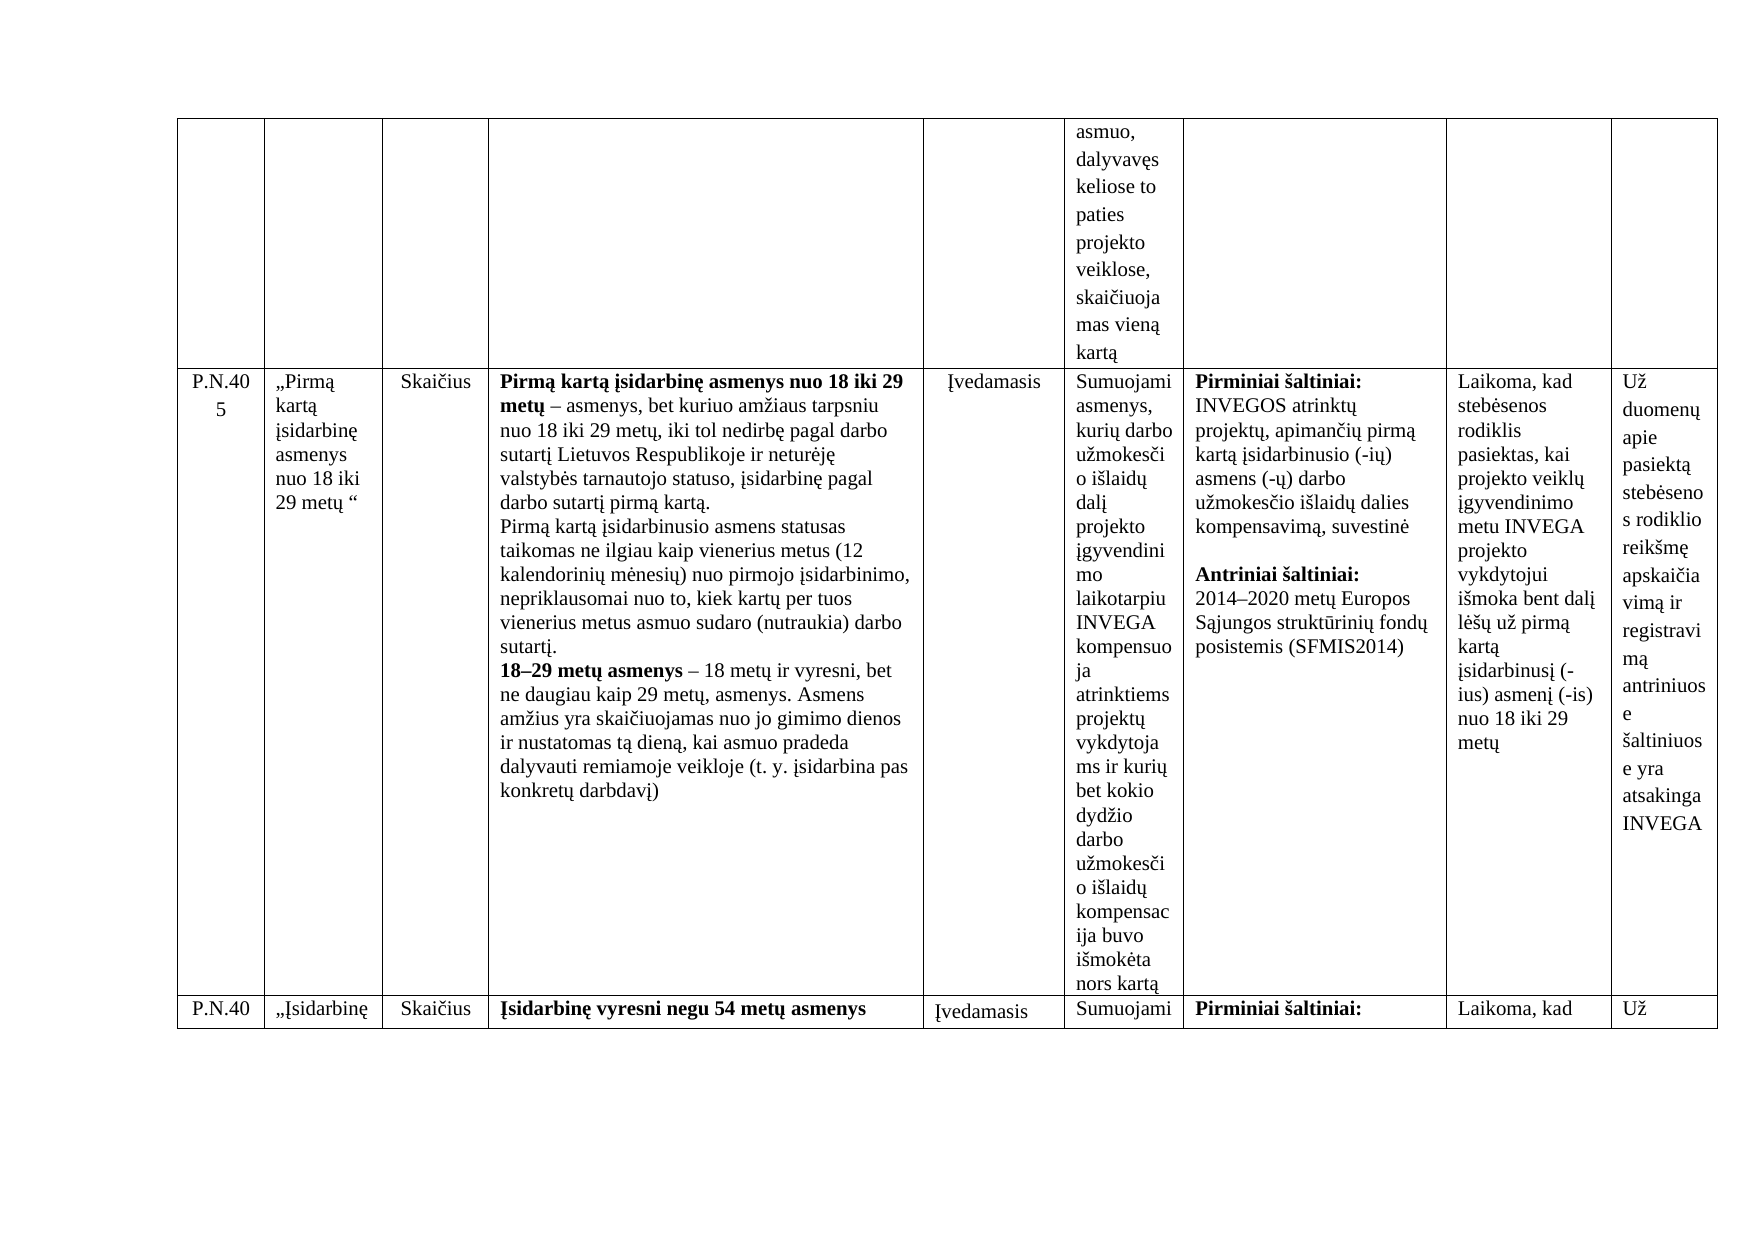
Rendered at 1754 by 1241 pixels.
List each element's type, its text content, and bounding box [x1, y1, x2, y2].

table_cell Už [1612, 996, 1717, 1028]
table_cell Už duomenų apie pasiektą stebėsenos rodiklio reikšmę apskaičiavimą ir registravimą antriniuose šaltiniuose yra atsakinga INVEGA [1612, 369, 1717, 995]
table_cell [1447, 119, 1611, 368]
table_cell Laikoma, kad [1447, 996, 1611, 1028]
table_cell „Įsidarbinę [265, 996, 382, 1028]
table_cell Pirminiai šaltiniai: [1184, 996, 1446, 1028]
table_cell [924, 119, 1064, 368]
table_cell P.N.405 [178, 369, 264, 995]
table_cell Laikoma, kad stebėsenos rodiklis pasiektas, kai projekto veiklų įgyvendinimo metu INVEGA projekto vykdytojui išmoka bent dalį lėšų už pirmą kartą įsidarbinusį (-ius) asmenį (-is) nuo 18 iki 29 metų [1447, 369, 1611, 995]
table_cell P.N.40 [178, 996, 264, 1028]
table_cell [1184, 119, 1446, 368]
table_cell Skaičius [383, 996, 488, 1028]
table_cell [489, 119, 923, 368]
table_cell asmuo, dalyvavęs keliose to paties projekto veiklose, skaičiuojamas vieną kartą [1065, 119, 1183, 368]
table_cell Pirmą kartą įsidarbinę asmenys nuo 18 iki 29 metų – asmenys, bet kuriuo amžiaus tarpsniu nuo 18 iki 29 metų, iki tol nedirbę pagal darbo sutartį Lietuvos Respublikoje ir neturėję valstybės tarnautojo statuso, įsidarbinę pagal darbo sutartį pirmą kartą. Pirmą kartą įsidarbinusio asmens statusas taikomas ne ilgiau kaip vienerius metus (12 kalendorinių mėnesių) nuo pirmojo įsidarbinimo, nepriklausomai nuo to, kiek kartų per tuos vienerius metus asmuo sudaro (nutraukia) darbo sutartį. 18–29 metų asmenys – 18 metų ir vyresni, bet ne daugiau kaip 29 metų, asmenys. Asmens amžius yra skaičiuojamas nuo jo gimimo dienos ir nustatomas tą dieną, kai asmuo pradeda dalyvauti remiamoje veikloje (t. y. įsidarbina pas konkretų darbdavį) [489, 369, 923, 995]
table_cell Sumuojami [1065, 996, 1183, 1028]
table_cell [265, 119, 382, 368]
table_cell Skaičius [383, 369, 488, 995]
table_cell Įsidarbinę vyresni negu 54 metų asmenys [489, 996, 923, 1028]
table_cell Įvedamasis [924, 369, 1064, 995]
table_cell Pirminiai šaltiniai: INVEGOS atrinktų projektų, apimančių pirmą kartą įsidarbinusio (-ių) asmens (-ų) darbo užmokesčio išlaidų dalies kompensavimą, suvestinė Antriniai šaltiniai: 2014–2020 metų Europos Sąjungos struktūrinių fondų posistemis (SFMIS2014) [1184, 369, 1446, 995]
table_cell [383, 119, 488, 368]
table_cell Įvedamasis [924, 996, 1064, 1028]
table_cell [178, 119, 264, 368]
table_cell „Pirmą kartą įsidarbinę asmenys nuo 18 iki 29 metų “ [265, 369, 382, 995]
table_cell Sumuojami asmenys, kurių darbo užmokesčio išlaidų dalį projekto įgyvendinimo laikotarpiu INVEGA kompensuoja atrinktiems projektų vykdytojams ir kurių bet kokio dydžio darbo užmokesčio išlaidų kompensacija buvo išmokėta nors kartą [1065, 369, 1183, 995]
table_cell [1612, 119, 1717, 368]
